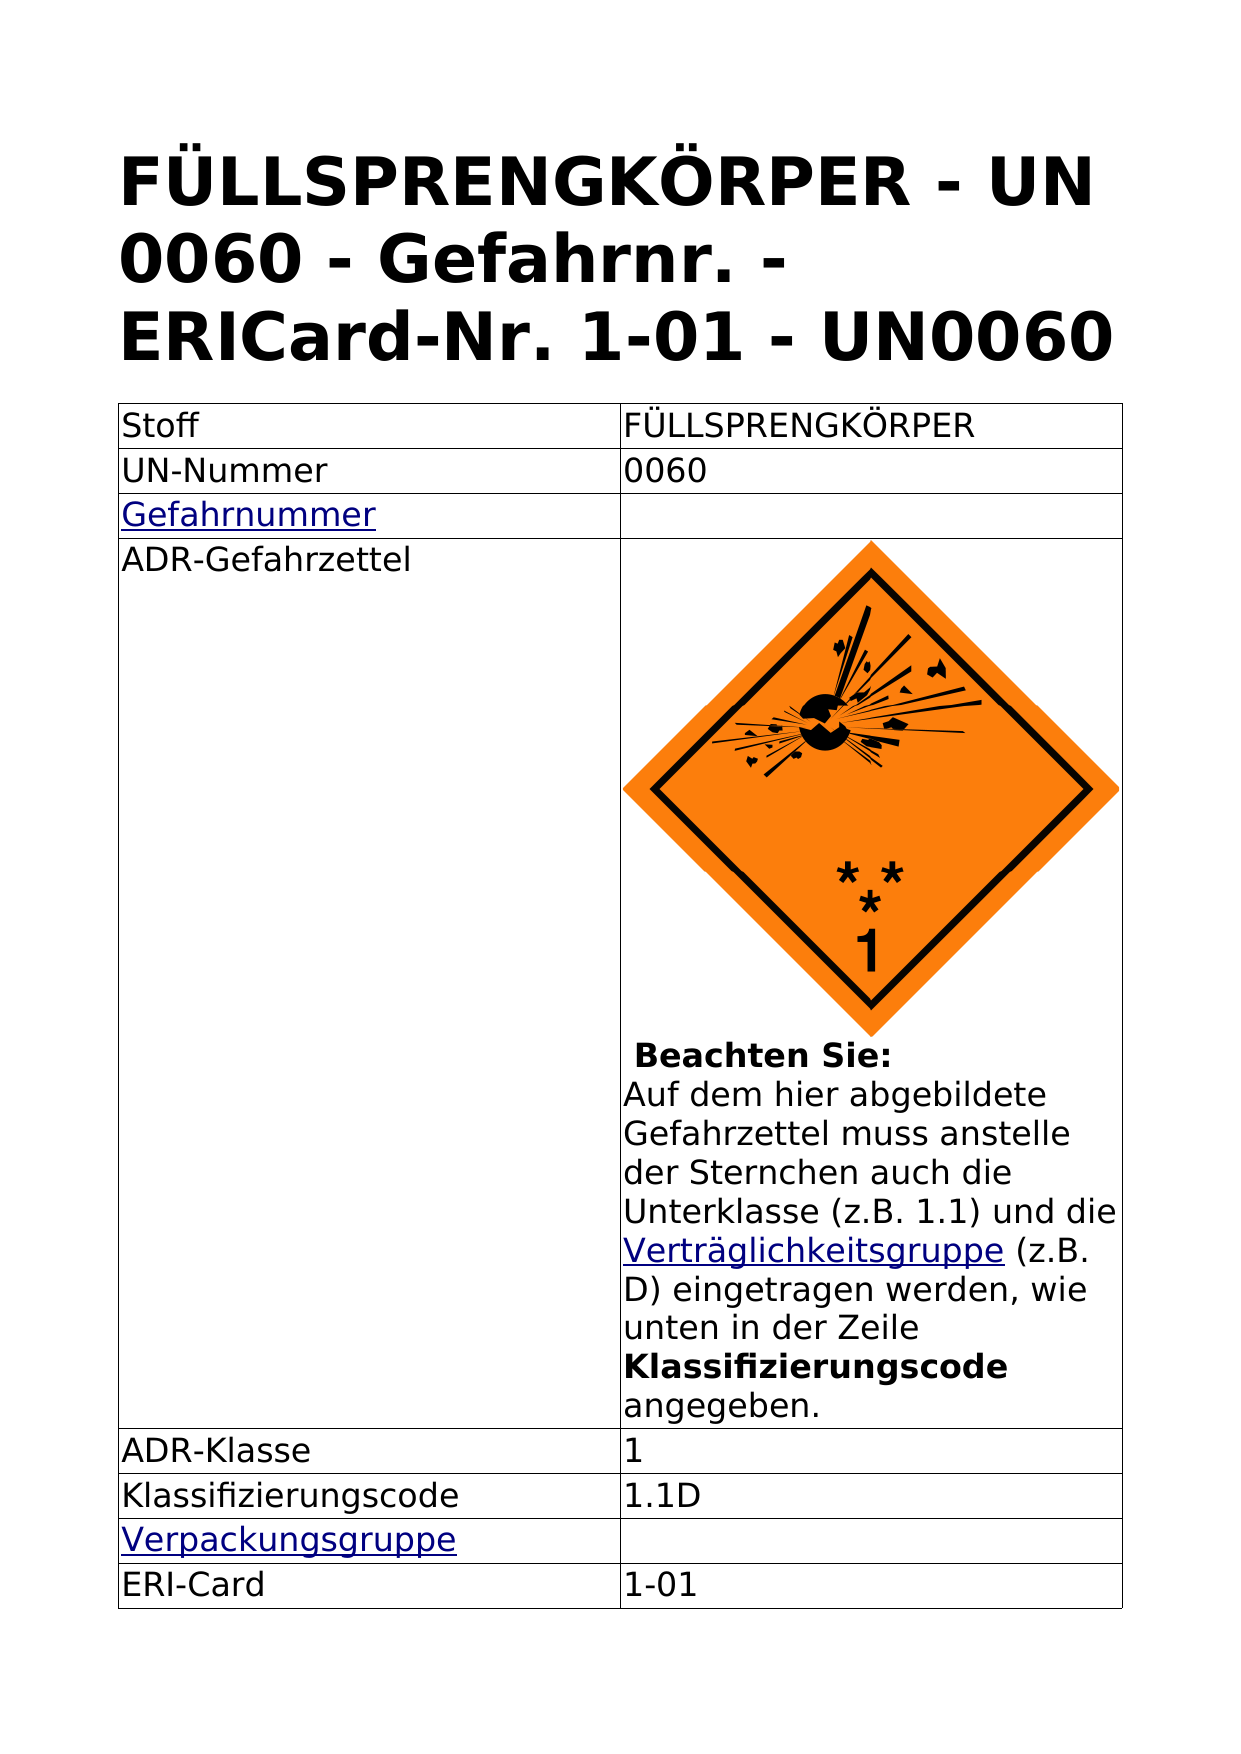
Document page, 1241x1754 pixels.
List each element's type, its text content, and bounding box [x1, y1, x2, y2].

picture [622, 540, 1120, 1037]
table_cell UN-Nummer [119, 449, 620, 493]
table_header FÜLLSPRENGKÖRPER [621, 404, 1122, 448]
table_cell Verpackungsgruppe [119, 1519, 620, 1563]
table_cell 1.1D [621, 1474, 1122, 1518]
table_cell [621, 1519, 1122, 1563]
table_cell Gefahrnummer [119, 494, 620, 538]
table_cell 0060 [621, 449, 1122, 493]
table_cell Klassifizierungscode [119, 1474, 620, 1518]
table_cell ADR-Klasse [119, 1429, 620, 1473]
subtitle FÜLLSPRENGKÖRPER - UN 0060 - Gefahrnr. - ERICard-Nr. 1-01 - UN0060 [118, 143, 1122, 376]
table_cell 1 [621, 1429, 1122, 1473]
table_header Stoff [119, 404, 620, 448]
table_cell 1-01 [621, 1564, 1122, 1607]
table_cell [621, 494, 1122, 538]
table_cell ADR-Gefahrzettel [119, 539, 620, 1428]
table_cell ERI-Card [119, 1564, 620, 1607]
table_cell Beachten Sie: Auf dem hier abgebildete Gefahrzettel muss anstelle der Sternchen auch die Unterklasse (z.B. 1.1) und die Verträglichkeitsgruppe (z.B. D) eingetragen werden, wie unten in der Zeile Klassifizierungscode angegeben. [621, 539, 1122, 1428]
